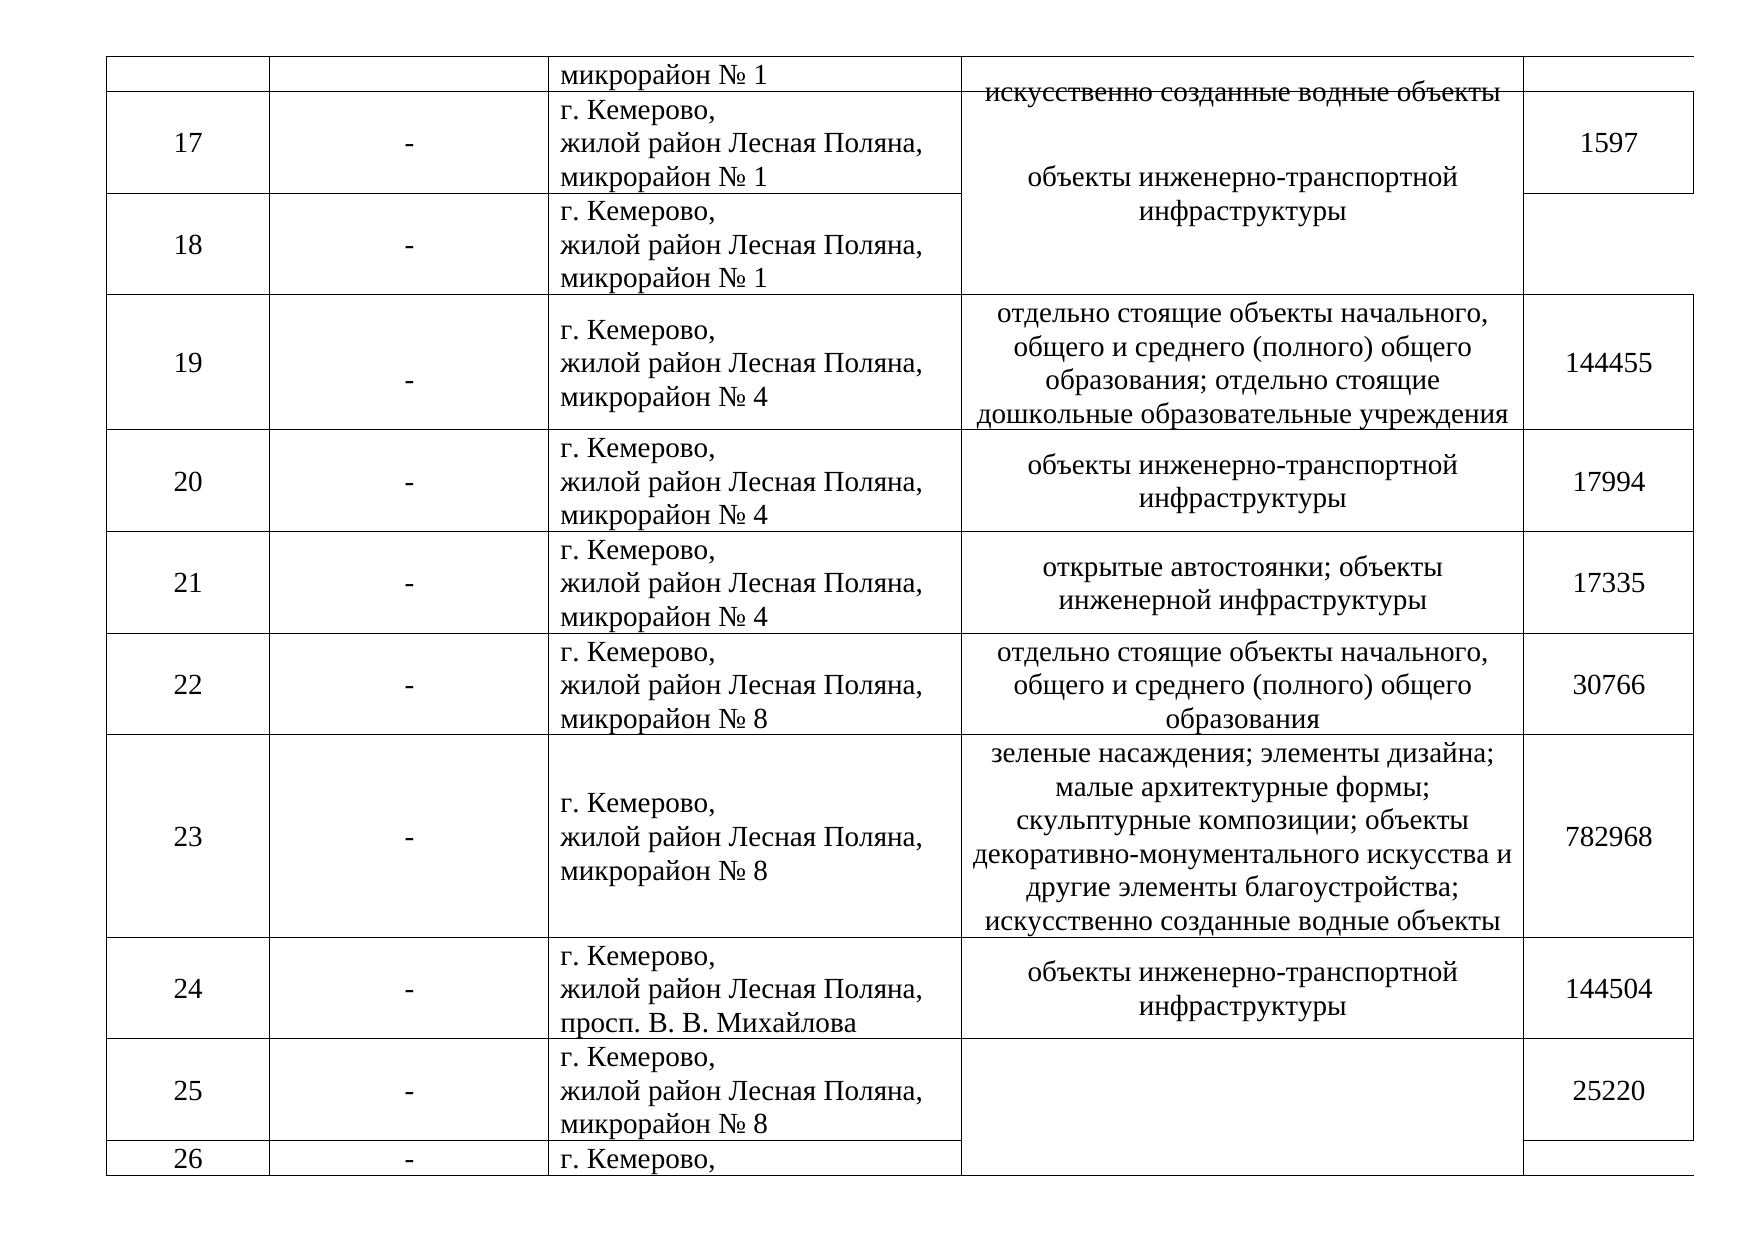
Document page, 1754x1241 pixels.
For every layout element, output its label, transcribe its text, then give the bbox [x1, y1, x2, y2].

table_cell - [270, 295, 548, 429]
table_cell зеленые насаждения; элементы дизайна; малые архитектурные формы; скульптурные композиции; объекты декоративно-монументального искусства и другие элементы благоустройства; искусственно созданные водные объекты [962, 735, 1523, 937]
table_cell - [270, 938, 548, 1038]
table_cell 782968 [1524, 735, 1693, 937]
table_cell микрорайон № 1 [549, 57, 961, 91]
table_cell 17335 [1524, 532, 1693, 633]
table_cell 17 [107, 92, 269, 192]
table_cell [962, 1039, 1523, 1174]
table_cell г. Кемерово, жилой район Лесная Поляна, микрорайон № 8 [549, 735, 961, 937]
table_cell 144504 [1524, 938, 1693, 1038]
table_cell г. Кемерово, жилой район Лесная Поляна, микрорайон № 4 [549, 295, 961, 429]
table_cell объекты инженерно-транспортной инфраструктуры [962, 430, 1523, 531]
table_cell 144455 [1524, 295, 1693, 429]
table_cell 30766 [1524, 634, 1693, 734]
table_cell - [270, 194, 548, 294]
table_cell - [270, 735, 548, 937]
table_cell - [270, 92, 548, 192]
table_cell 20 [107, 430, 269, 531]
table_cell открытые автостоянки; объекты инженерной инфраструктуры [962, 532, 1523, 633]
table_cell г. Кемерово, жилой район Лесная Поляна, микрорайон № 1 [549, 194, 961, 294]
table_cell - [270, 532, 548, 633]
table_cell [1524, 57, 1694, 91]
table_cell 23 [107, 735, 269, 937]
table_cell 17994 [1524, 430, 1693, 531]
table_cell 25220 [1524, 1039, 1693, 1140]
table_cell - [270, 634, 548, 734]
table_cell г. Кемерово, жилой район Лесная Поляна, микрорайон № 4 [549, 430, 961, 531]
table_cell г. Кемерово, жилой район Лесная Поляна, микрорайон № 8 [549, 1039, 961, 1140]
table_cell 18 [107, 194, 269, 294]
table_cell - [270, 1141, 548, 1174]
table_cell 1597 [1524, 92, 1693, 192]
table_cell [107, 57, 269, 91]
table_cell объекты инженерно-транспортной инфраструктуры [962, 938, 1523, 1038]
table_cell г. Кемерово, жилой район Лесная Поляна, просп. В. В. Михайлова [549, 938, 961, 1038]
table_cell [1524, 1141, 1694, 1174]
table_cell 26 [107, 1141, 269, 1174]
table_cell 24 [107, 938, 269, 1038]
table_cell 25 [107, 1039, 269, 1140]
table_cell г. Кемерово, жилой район Лесная Поляна, микрорайон № 4 [549, 532, 961, 633]
table_cell 21 [107, 532, 269, 633]
table_cell отдельно стоящие объекты начального, общего и среднего (полного) общего образования [962, 634, 1523, 734]
table_cell 19 [107, 295, 269, 429]
table_cell г. Кемерово, [549, 1141, 961, 1174]
table_cell [1524, 194, 1694, 294]
table_cell - [270, 1039, 548, 1140]
table_cell отдельно стоящие объекты начального, общего и среднего (полного) общего образования; отдельно стоящие дошкольные образовательные учреждения [962, 295, 1523, 429]
table_cell объекты инженерно-транспортной инфраструктуры [962, 92, 1523, 294]
table_cell г. Кемерово, жилой район Лесная Поляна, микрорайон № 8 [549, 634, 961, 734]
table_cell 22 [107, 634, 269, 734]
table_cell - [270, 57, 548, 91]
table_cell г. Кемерово, жилой район Лесная Поляна, микрорайон № 1 [549, 92, 961, 192]
table_cell - [270, 430, 548, 531]
table_cell зеленые насаждения; элементы дизайна; малые архитектурные формы; скульптурные композиции; объекты декоративно-монументального искусства и другие элементы благоустройства; искусственно созданные водные объекты [962, 57, 1523, 91]
